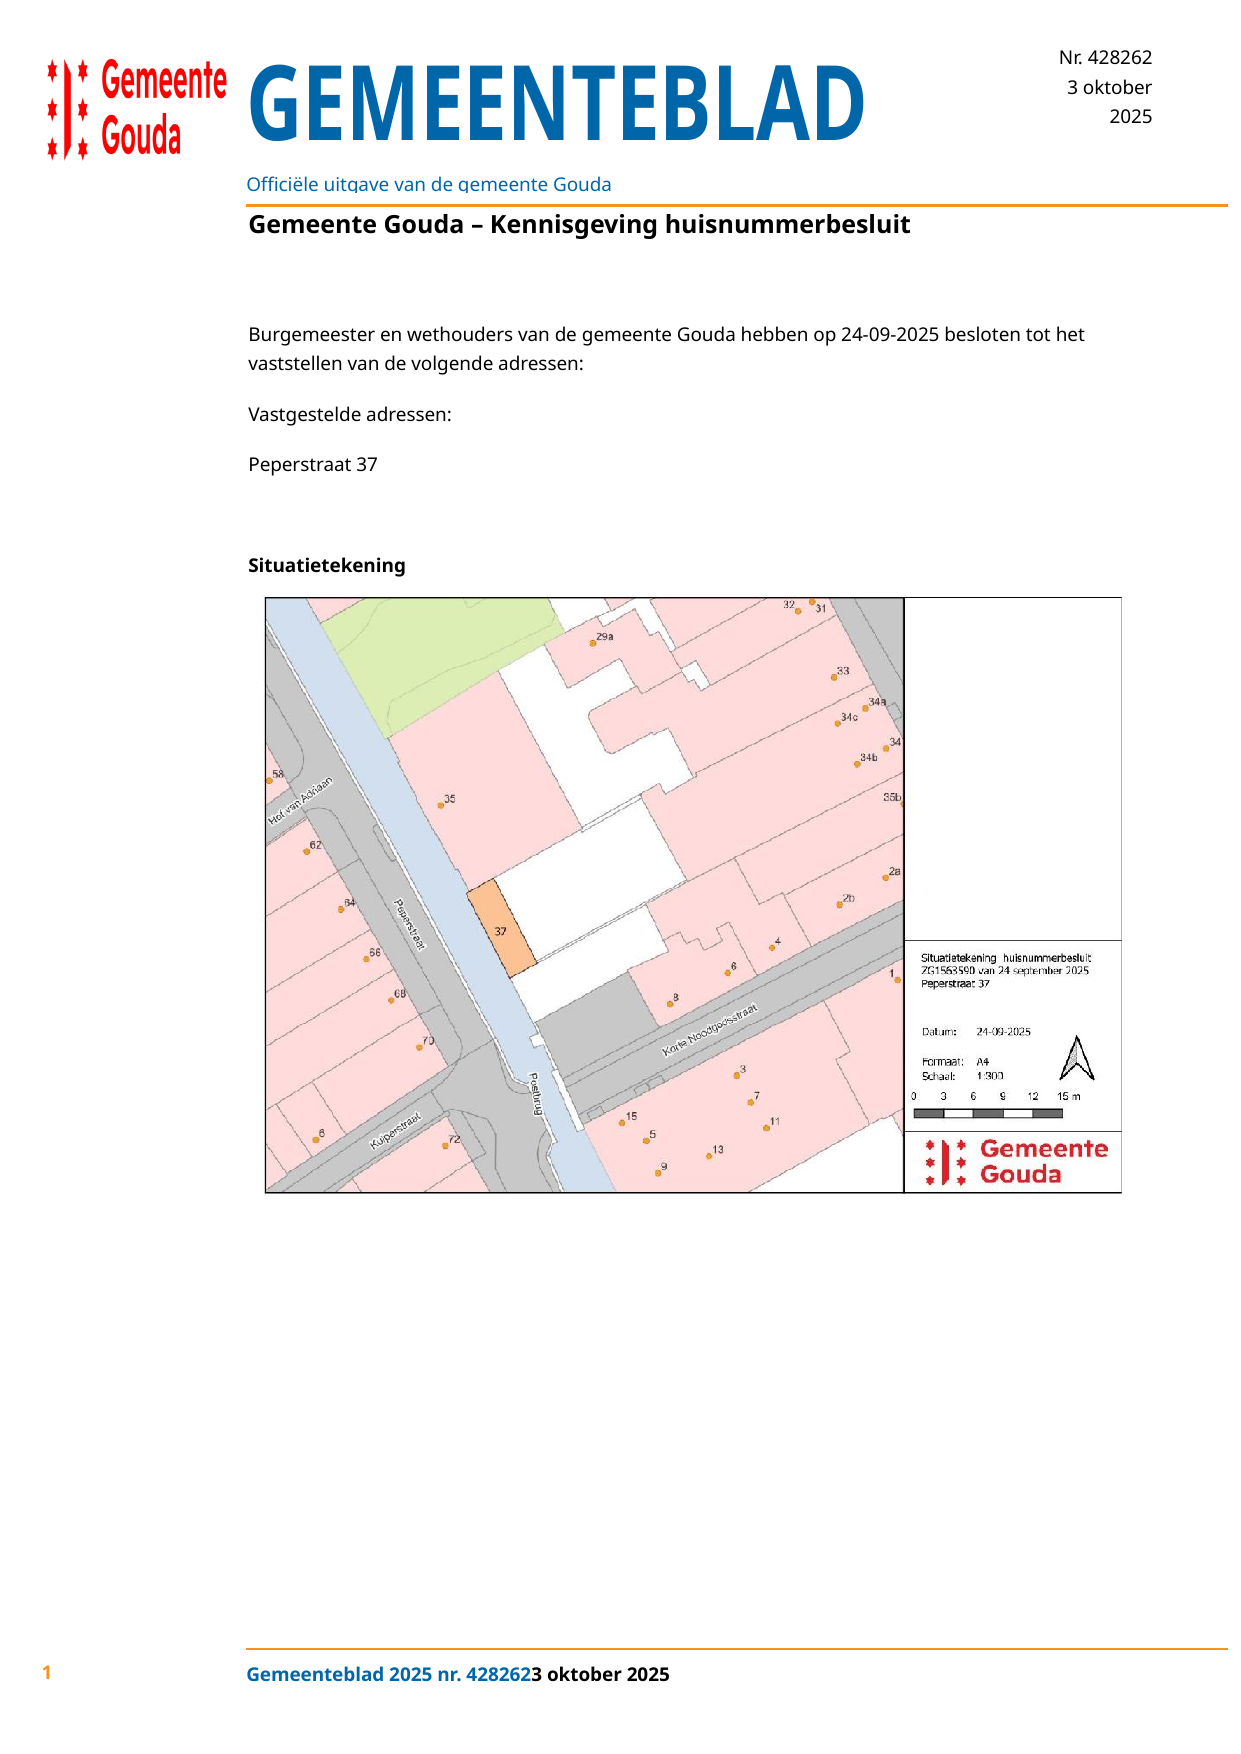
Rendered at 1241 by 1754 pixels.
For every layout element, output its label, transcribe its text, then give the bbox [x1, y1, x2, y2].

picture [248, 581, 1134, 1209]
text Gemeente Gouda – Kennisgeving huisnummerbesluit [248, 207, 1152, 241]
picture [41, 47, 231, 172]
text Vastgestelde adressen: [248, 401, 1152, 426]
text Burgemeester en wethouders van de gemeente Gouda hebben op 24-09-2025 besloten tot het vaststellen van de volgende adressen: [248, 321, 1152, 376]
text Situatietekening [248, 552, 1152, 578]
text Peperstraat 37 [248, 451, 1152, 477]
